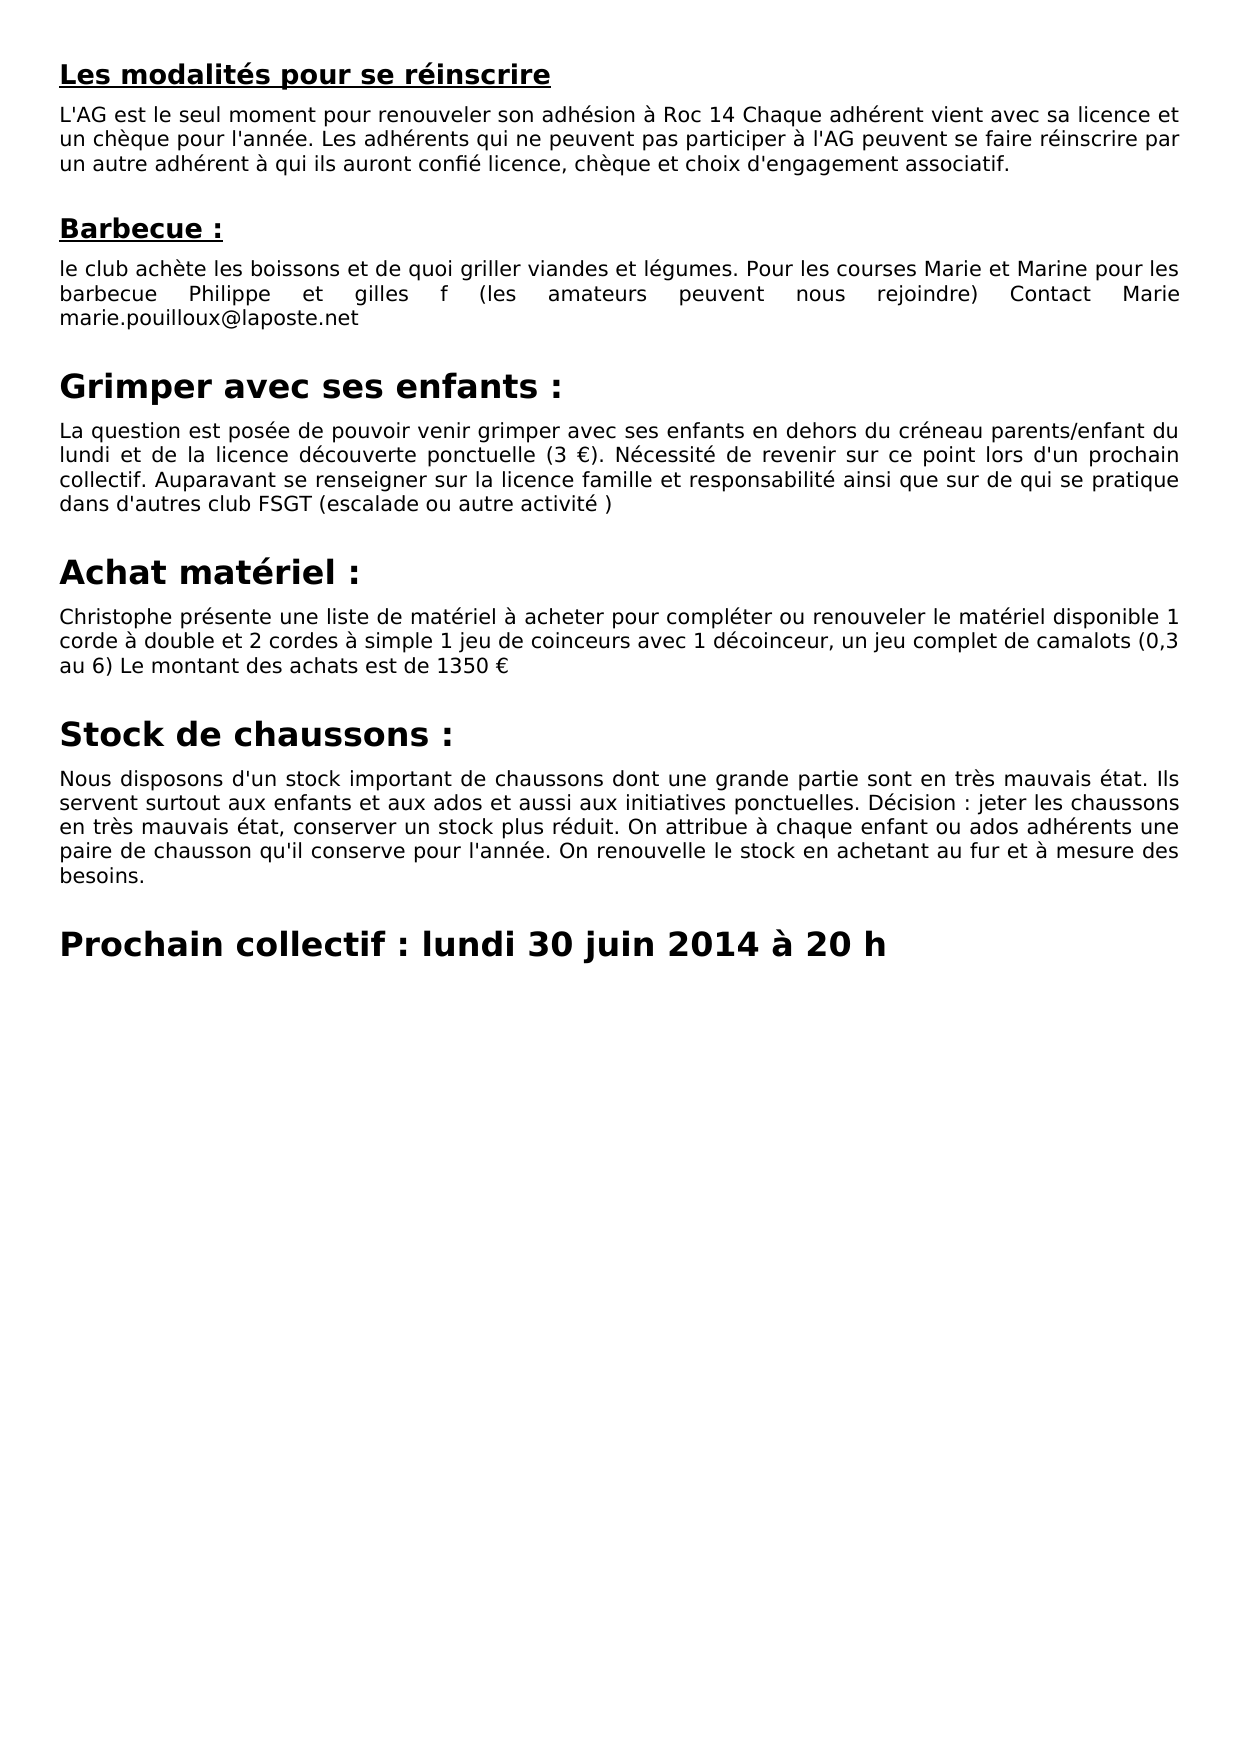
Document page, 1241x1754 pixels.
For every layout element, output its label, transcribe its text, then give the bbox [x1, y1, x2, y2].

subtitle Prochain collectif : lundi 30 juin 2014 à 20 h [59, 926, 1181, 964]
text La question est posée de pouvoir venir grimper avec ses enfants en dehors du créneau parents/enfant du lundi et de la licence découverte ponctuelle (3 €). Nécessité de revenir sur ce point lors d'un prochain collectif. Auparavant se renseigner sur la licence famille et responsabilité ainsi que sur de qui se pratique dans d'autres club FSGT (escalade ou autre activité ) [59, 419, 1181, 516]
subtitle Stock de chaussons : [59, 715, 1181, 754]
subtitle Barbecue : [59, 213, 1181, 245]
text le club achète les boissons et de quoi griller viandes et légumes. Pour les courses Marie et Marine pour les barbecue Philippe et gilles f (les amateurs peuvent nous rejoindre) Contact Marie marie.pouilloux@laposte.net [59, 257, 1181, 330]
subtitle Les modalités pour se réinscrire [59, 59, 1181, 91]
text Nous disposons d'un stock important de chaussons dont une grande partie sont en très mauvais état. Ils servent surtout aux enfants et aux ados et aussi aux initiatives ponctuelles. Décision : jeter les chaussons en très mauvais état, conserver un stock plus réduit. On attribue à chaque enfant ou ados adhérents une paire de chausson qu'il conserve pour l'année. On renouvelle le stock en achetant au fur et à mesure des besoins. [59, 767, 1181, 888]
subtitle Grimper avec ses enfants : [59, 368, 1181, 407]
subtitle Achat matériel : [59, 554, 1181, 593]
text Christophe présente une liste de matériel à acheter pour compléter ou renouveler le matériel disponible 1 corde à double et 2 cordes à simple 1 jeu de coinceurs avec 1 décoinceur, un jeu complet de camalots (0,3 au 6) Le montant des achats est de 1350 € [59, 605, 1181, 678]
text L'AG est le seul moment pour renouveler son adhésion à Roc 14 Chaque adhérent vient avec sa licence et un chèque pour l'année. Les adhérents qui ne peuvent pas participer à l'AG peuvent se faire réinscrire par un autre adhérent à qui ils auront confié licence, chèque et choix d'engagement associatif. [59, 103, 1181, 176]
